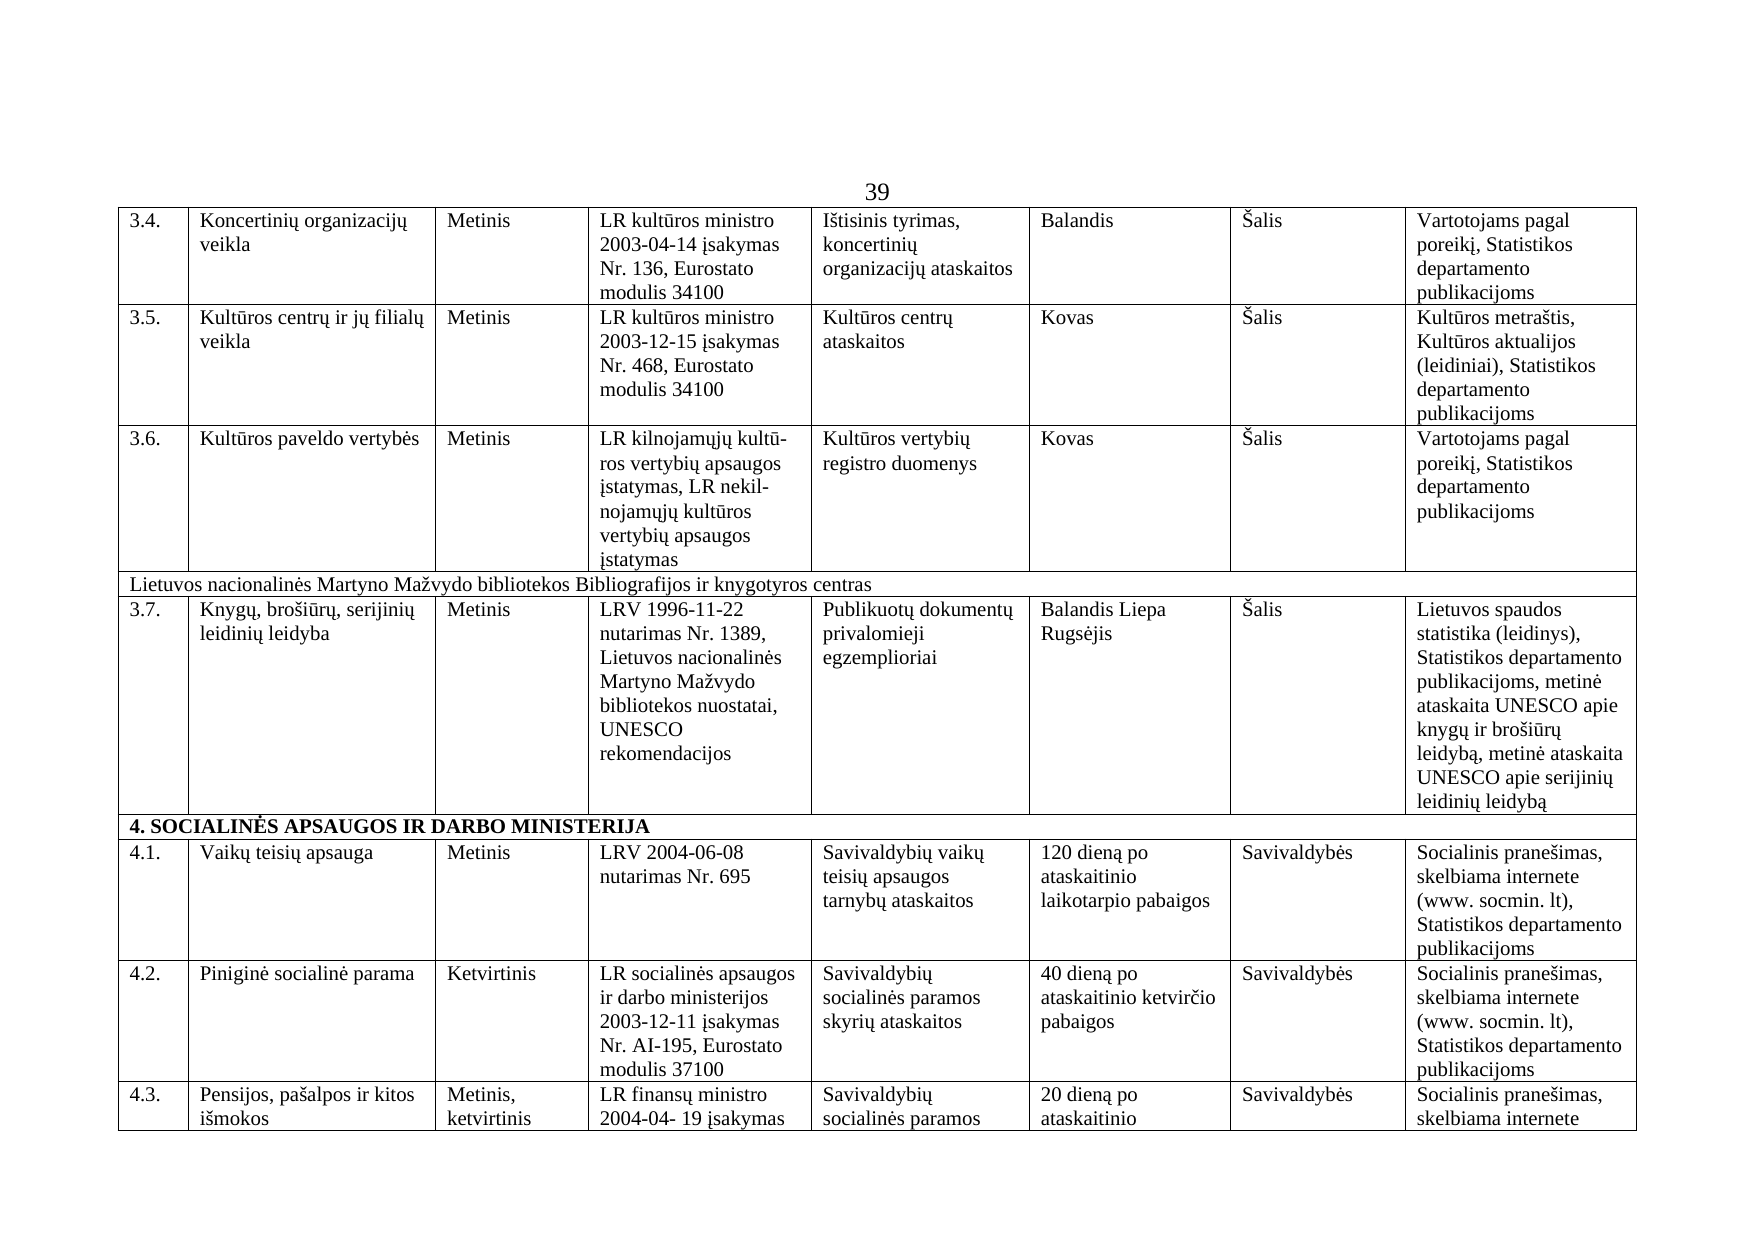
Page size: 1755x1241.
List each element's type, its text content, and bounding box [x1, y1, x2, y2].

table_cell Vaikų teisių apsauga [189, 840, 435, 960]
table_cell LRV 1996-11-22 nutarimas Nr. 1389, Lietuvos nacionalinės Martyno Mažvydo bibliotekos nuostatai, UNESCO rekomendacijos [589, 597, 811, 813]
table_cell Piniginė socialinė parama [189, 961, 435, 1081]
table_cell 3.5. [119, 305, 188, 425]
table_cell Balandis [1030, 208, 1230, 304]
table_cell Koncertinių organizacijų veikla [189, 208, 435, 304]
table_cell Socialinis pranešimas, skelbiama internete [1406, 1082, 1636, 1130]
table_cell Ketvirtinis [436, 961, 588, 1081]
table_cell LR finansų ministro 2004-04- 19 įsakymas [589, 1082, 811, 1130]
table_cell 20 dieną po ataskaitinio [1030, 1082, 1230, 1130]
table_cell Publikuotų dokumentų privalomieji egzemplioriai [812, 597, 1029, 813]
table_cell Socialinis pranešimas, skelbiama internete (www. socmin. lt), Statistikos departamento publikacijoms [1406, 961, 1636, 1081]
table_cell Kultūros paveldo vertybės [189, 426, 435, 571]
table_cell Šalis [1231, 305, 1405, 425]
table_cell 3.7. [119, 597, 188, 813]
table_cell Lietuvos spaudos statistika (leidinys), Statistikos departamento publikacijoms, metinė ataskaita UNESCO apie knygų ir brošiūrų leidybą, metinė ataskaita UNESCO apie serijinių leidinių leidybą [1406, 597, 1636, 813]
table_cell Savivaldybės [1231, 961, 1405, 1081]
table_cell Vartotojams pagal poreikį, Statistikos departamento publikacijoms [1406, 208, 1636, 304]
table_cell Šalis [1231, 208, 1405, 304]
table_cell Ištisinis tyrimas, koncertinių organizacijų ataskaitos [812, 208, 1029, 304]
table_cell Kovas [1030, 426, 1230, 571]
table_cell LR kultūros ministro 2003-12-15 įsakymas Nr. 468, Eurostato modulis 34100 [589, 305, 811, 425]
table_cell Metinis [436, 426, 588, 571]
table_cell Šalis [1231, 426, 1405, 571]
table_cell Šalis [1231, 597, 1405, 813]
table_cell Kultūros vertybių registro duomenys [812, 426, 1029, 571]
table_cell LR kultūros ministro 2003-04-14 įsakymas Nr. 136, Eurostato modulis 34100 [589, 208, 811, 304]
table_cell Savivaldybės [1231, 840, 1405, 960]
table_cell 4. SOCIALINĖS APSAUGOS IR DARBO MINISTERIJA [119, 815, 1636, 838]
table_cell Savivaldybės [1231, 1082, 1405, 1130]
table_cell 120 dieną po ataskaitinio laikotarpio pabaigos [1030, 840, 1230, 960]
table_cell LRV 2004-06-08 nutarimas Nr. 695 [589, 840, 811, 960]
table_cell Socialinis pranešimas, skelbiama internete (www. socmin. lt), Statistikos departamento publikacijoms [1406, 840, 1636, 960]
table_cell Savivaldybių socialinės paramos skyrių ataskaitos [812, 961, 1029, 1081]
table_cell Lietuvos nacionalinės Martyno Mažvydo bibliotekos Bibliografijos ir knygotyros centras [119, 572, 1636, 596]
table_cell Metinis [436, 208, 588, 304]
table_cell 4.1. [119, 840, 188, 960]
table_cell Vartotojams pagal poreikį, Statistikos departamento publikacijoms [1406, 426, 1636, 571]
table_cell Metinis [436, 840, 588, 960]
table_cell Kultūros centrų ataskaitos [812, 305, 1029, 425]
table_cell 3.6. [119, 426, 188, 571]
table_cell Kultūros centrų ir jų filialų veikla [189, 305, 435, 425]
table_cell LR kilnojamųjų kultū-ros vertybių apsaugos įstatymas, LR nekil-nojamųjų kultūros vertybių apsaugos įstatymas [589, 426, 811, 571]
table_cell 40 dieną po ataskaitinio ketvirčio pabaigos [1030, 961, 1230, 1081]
table_cell Metinis, ketvirtinis [436, 1082, 588, 1130]
table_cell 4.2. [119, 961, 188, 1081]
table_cell Kultūros metraštis, Kultūros aktualijos (leidiniai), Statistikos departamento publikacijoms [1406, 305, 1636, 425]
table_cell Metinis [436, 305, 588, 425]
table_cell 3.4. [119, 208, 188, 304]
table_cell 4.3. [119, 1082, 188, 1130]
table_cell Balandis Liepa Rugsėjis [1030, 597, 1230, 813]
table_cell Kovas [1030, 305, 1230, 425]
table_cell Knygų, brošiūrų, serijinių leidinių leidyba [189, 597, 435, 813]
table_cell Pensijos, pašalpos ir kitos išmokos [189, 1082, 435, 1130]
table_cell Savivaldybių socialinės paramos [812, 1082, 1029, 1130]
table_cell Savivaldybių vaikų teisių apsaugos tarnybų ataskaitos [812, 840, 1029, 960]
table_cell LR socialinės apsaugos ir darbo ministerijos 2003-12-11 įsakymas Nr. AI-195, Eurostato modulis 37100 [589, 961, 811, 1081]
table_cell Metinis [436, 597, 588, 813]
